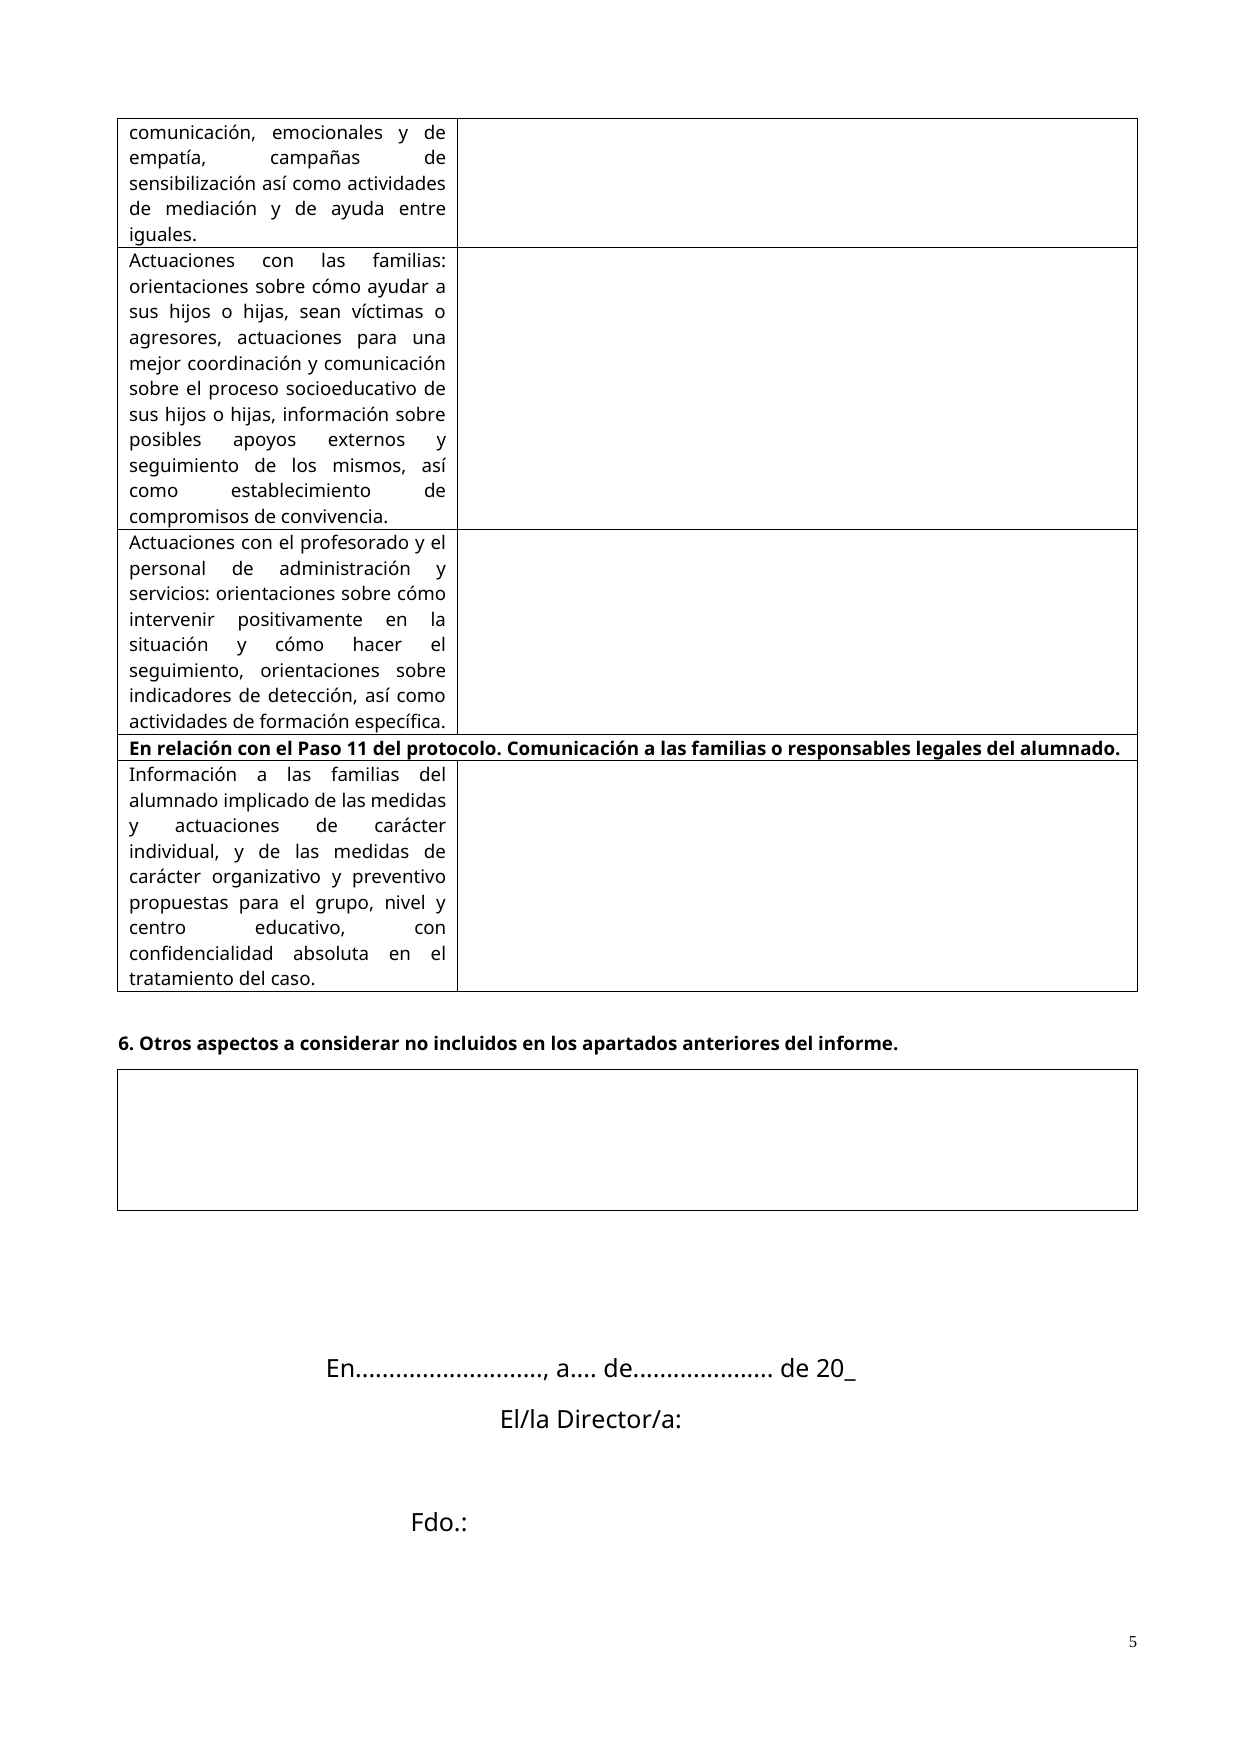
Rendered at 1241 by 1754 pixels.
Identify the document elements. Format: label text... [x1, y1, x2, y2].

text En............................, a.... de..................... de 20_ [118, 1351, 1063, 1385]
table_cell [458, 761, 1137, 991]
text 6. Otros aspectos a considerar no incluidos en los apartados anteriores del informe. [118, 1030, 1063, 1056]
table_cell comunicación, emocionales y de empatía, campañas de sensibilización así como actividades de mediación y de ayuda entre iguales. [118, 119, 457, 247]
text El/la Director/a: [118, 1402, 1063, 1436]
text Fdo.: [118, 1504, 1063, 1538]
table_cell En relación con el Paso 11 del protocolo. Comunicación a las familias o responsables legales del alumnado. [118, 735, 1137, 760]
table_header [118, 1070, 1137, 1210]
table_cell Información a las familias del alumnado implicado de las medidas y actuaciones de carácter individual, y de las medidas de carácter organizativo y preventivo propuestas para el grupo, nivel y centro educativo, con confidencialidad absoluta en el tratamiento del caso. [118, 761, 457, 991]
table_cell Actuaciones con las familias: orientaciones sobre cómo ayudar a sus hijos o hijas, sean víctimas o agresores, actuaciones para una mejor coordinación y comunicación sobre el proceso socioeducativo de sus hijos o hijas, información sobre posibles apoyos externos y seguimiento de los mismos, así como establecimiento de compromisos de convivencia. [118, 248, 457, 528]
table_cell Actuaciones con el profesorado y el personal de administración y servicios: orientaciones sobre cómo intervenir positivamente en la situación y cómo hacer el seguimiento, orientaciones sobre indicadores de detección, así como actividades de formación específica. [118, 530, 457, 734]
table_cell [458, 119, 1137, 247]
table_cell [458, 530, 1137, 734]
table_cell [458, 248, 1137, 528]
